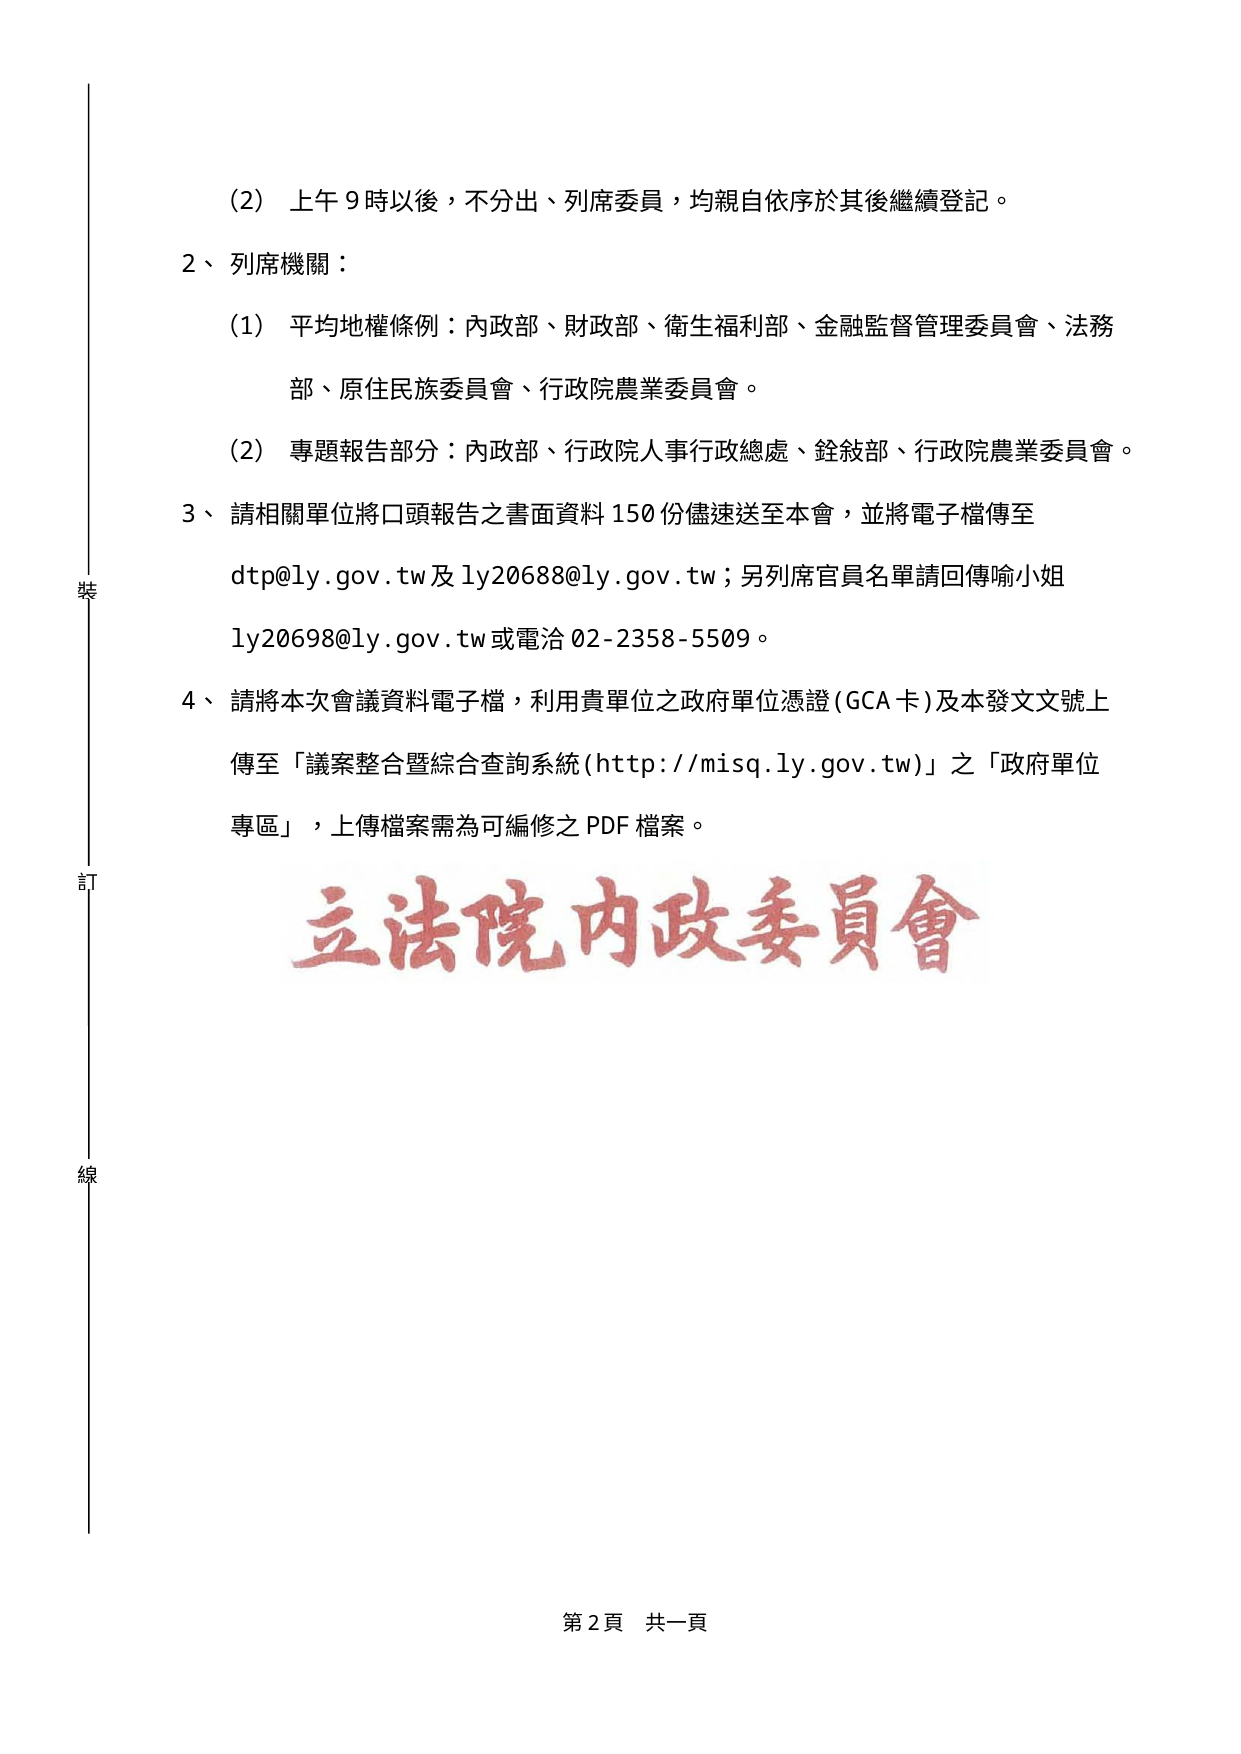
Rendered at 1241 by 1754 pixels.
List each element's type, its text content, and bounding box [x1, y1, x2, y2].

list 請將本次會議資料電子檔，利用貴單位之政府單位憑證(GCA卡)及本發文文號上傳至「議案整合暨綜合查詢系統(http://misq.ly.gov.tw)」之「政府單位專區」，上傳檔案需為可編修之PDF檔案。 [181, 658, 1122, 846]
list 列席機關： [181, 221, 1122, 283]
list 專題報告部分：內政部、行政院人事行政總處、銓敍部、行政院農業委員會。 [214, 408, 1122, 471]
list 上午9時以後，不分出、列席委員，均親自依序於其後繼續登記。 [214, 158, 1122, 221]
list 平均地權條例：內政部、財政部、衛生福利部、金融監督管理委員會、法務部、原住民族委員會、行政院農業委員會。 [214, 283, 1122, 408]
list 請相關單位將口頭報告之書面資料150份儘速送至本會，並將電子檔傳至dtp@ly.gov.tw及ly20688@ly.gov.tw；另列席官員名單請回傳喻小姐ly20698@ly.gov.tw或電洽02-2358-5509。 [181, 471, 1122, 658]
